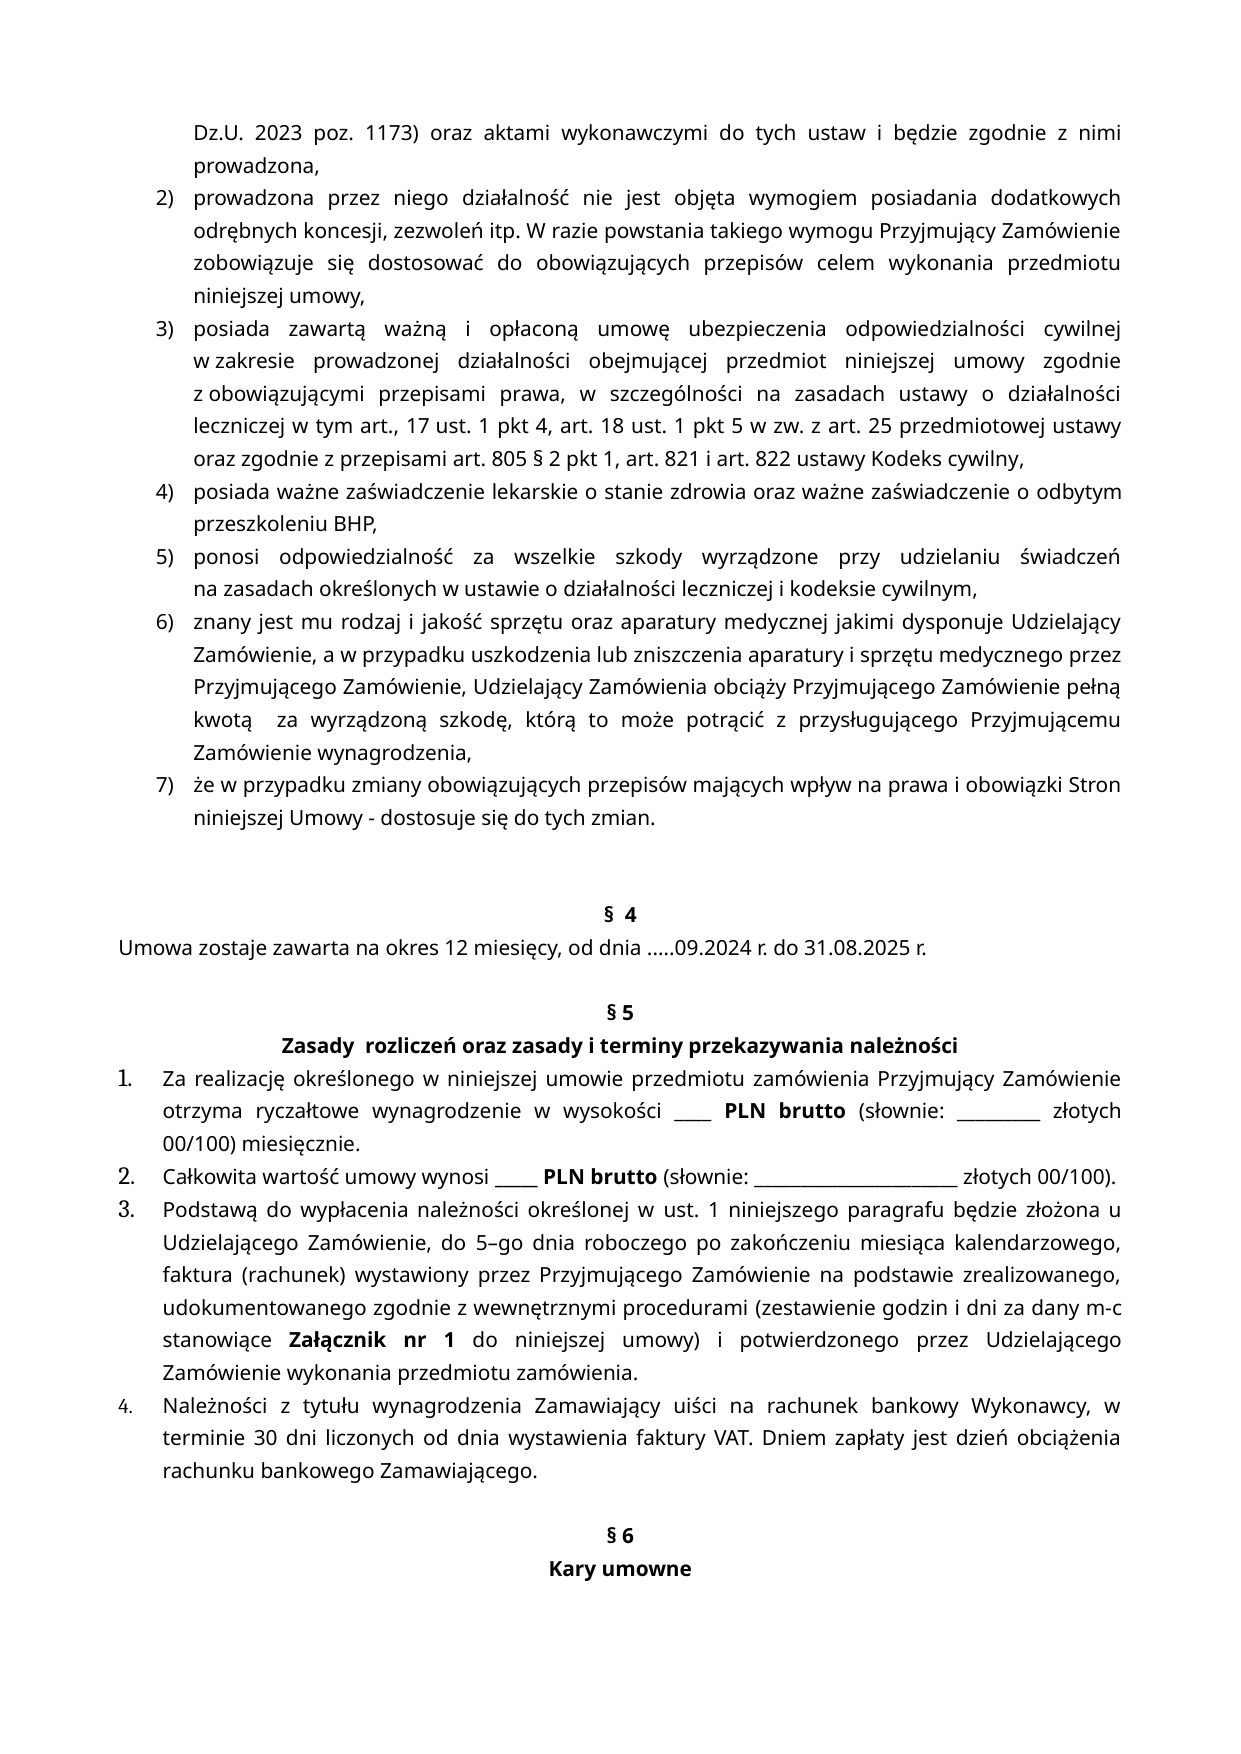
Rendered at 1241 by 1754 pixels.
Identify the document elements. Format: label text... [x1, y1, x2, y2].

text § 6 [118, 1521, 1122, 1549]
list Całkowita wartość umowy wynosi _____ PLN brutto (słownie: ______________________ złotych 00/100). [118, 1162, 1122, 1191]
text § 4 [118, 901, 1122, 929]
list Dz.U. 2023 poz. 1173) oraz aktami wykonawczymi do tych ustaw i będzie zgodnie z nimi prowadzona, [156, 118, 1122, 179]
list Za realizację określonego w niniejszej umowie przedmiotu zamówienia Przyjmujący Zamówienie otrzyma ryczałtowe wynagrodzenie w wysokości ____ PLN brutto (słownie: _________ złotych 00/100) miesięcznie. [118, 1064, 1122, 1158]
text § 5 [118, 998, 1122, 1027]
list Należności z tytułu wynagrodzenia Zamawiający uiści na rachunek bankowy Wykonawcy, w terminie 30 dni liczonych od dnia wystawienia faktury VAT. Dniem zapłaty jest dzień obciążenia rachunku bankowego Zamawiającego. [118, 1391, 1122, 1484]
text Umowa zostaje zawarta na okres 12 miesięcy, od dnia .….09.2024 r. do 31.08.2025 r. [118, 933, 1122, 962]
list prowadzona przez niego działalność nie jest objęta wymogiem posiadania dodatkowych odrębnych koncesji, zezwoleń itp. W razie powstania takiego wymogu Przyjmujący Zamówienie zobowiązuje się dostosować do obowiązujących przepisów celem wykonania przedmiotu niniejszej umowy, [156, 183, 1122, 309]
list ponosi odpowiedzialność za wszelkie szkody wyrządzone przy udzielaniu świadczeń na zasadach określonych w ustawie o działalności leczniczej i kodeksie cywilnym, [156, 542, 1122, 603]
text Kary umowne [118, 1554, 1122, 1582]
list Podstawą do wypłacenia należności określonej w ust. 1 niniejszego paragrafu będzie złożona u Udzielającego Zamówienie, do 5–go dnia roboczego po zakończeniu miesiąca kalendarzowego, faktura (rachunek) wystawiony przez Przyjmującego Zamówienie na podstawie zrealizowanego, udokumentowanego zgodnie z wewnętrznymi procedurami (zestawienie godzin i dni za dany m-c stanowiące Załącznik nr 1 do niniejszej umowy) i potwierdzonego przez Udzielającego Zamówienie wykonania przedmiotu zamówienia. [118, 1195, 1122, 1387]
list posiada zawartą ważną i opłaconą umowę ubezpieczenia odpowiedzialności cywilnej w zakresie prowadzonej działalności obejmującej przedmiot niniejszej umowy zgodnie z obowiązującymi przepisami prawa, w szczególności na zasadach ustawy o działalności leczniczej w tym art., 17 ust. 1 pkt 4, art. 18 ust. 1 pkt 5 w zw. z art. 25 przedmiotowej ustawy oraz zgodnie z przepisami art. 805 § 2 pkt 1, art. 821 i art. 822 ustawy Kodeks cywilny, [156, 314, 1122, 473]
list że w przypadku zmiany obowiązujących przepisów mających wpływ na prawa i obowiązki Stron niniejszej Umowy - dostosuje się do tych zmian. [156, 770, 1122, 831]
list znany jest mu rodzaj i jakość sprzętu oraz aparatury medycznej jakimi dysponuje Udzielający Zamówienie, a w przypadku uszkodzenia lub zniszczenia aparatury i sprzętu medycznego przez Przyjmującego Zamówienie, Udzielający Zamówienia obciąży Przyjmującego Zamówienie pełną kwotą za wyrządzoną szkodę, którą to może potrącić z przysługującego Przyjmującemu Zamówienie wynagrodzenia, [156, 607, 1122, 766]
text Zasady rozliczeń oraz zasady i terminy przekazywania należności [118, 1031, 1122, 1059]
list posiada ważne zaświadczenie lekarskie o stanie zdrowia oraz ważne zaświadczenie o odbytym przeszkoleniu BHP, [156, 477, 1122, 538]
